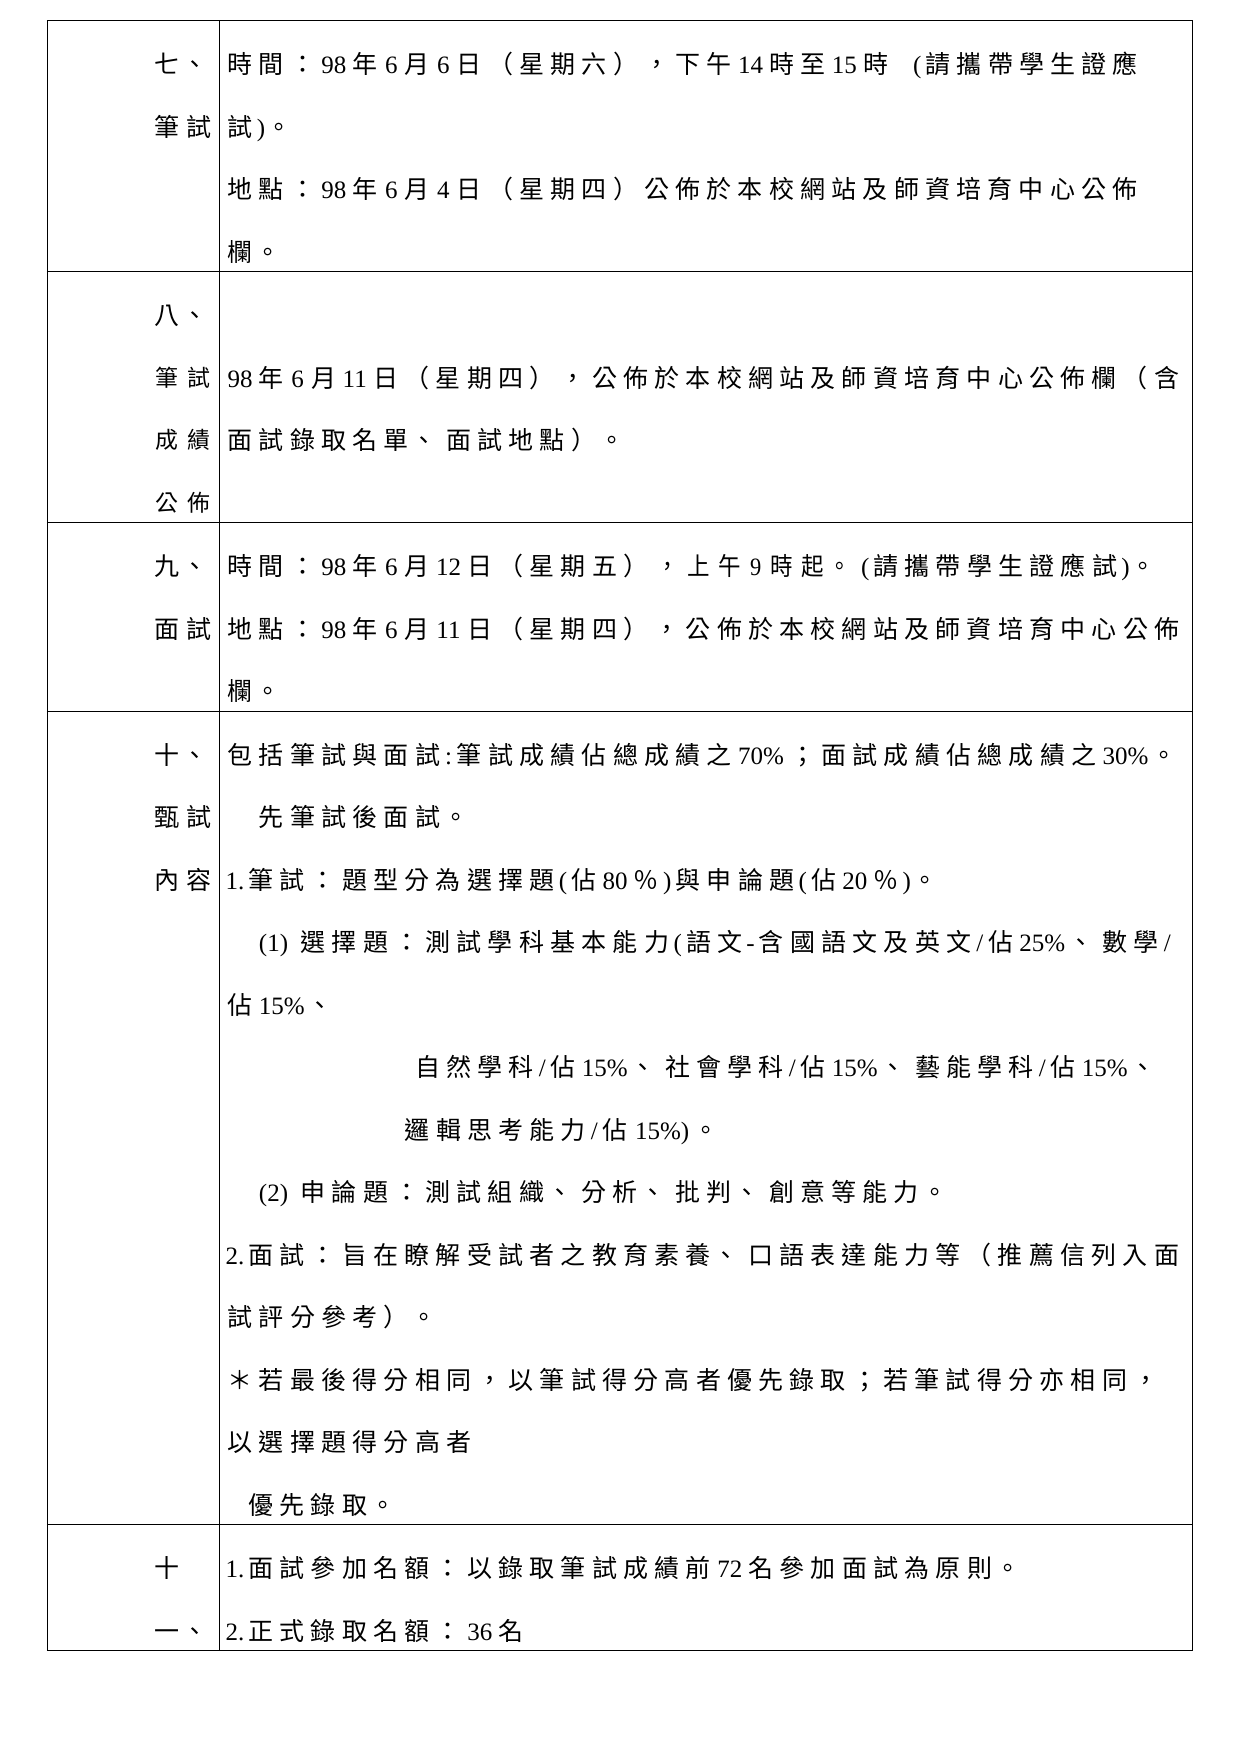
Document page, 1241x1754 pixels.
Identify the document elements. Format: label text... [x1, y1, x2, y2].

table_cell 98年6月11日（星期四），公佈於本校網站及師資培育中心公佈欄（含面試錄取名單、面試地點）。 [220, 272, 1192, 522]
table_cell 七、筆試 [48, 21, 219, 271]
table_cell 時間：98年6月6日（星期六），下午14時至15時 (請攜帶學生證應試)。 地點：98年6月4日（星期四）公佈於本校網站及師資培育中心公佈欄。 [220, 21, 1192, 271]
table_cell 十、甄試內容 [48, 712, 219, 1524]
table_cell 九、面試 [48, 523, 219, 711]
table_cell 八、筆試成績公佈 [48, 272, 219, 522]
table_cell 1.面試參加名額：以錄取筆試成績前72名參加面試為原則。 2.正式錄取名額：36名 [220, 1525, 1192, 1650]
table_cell 十一、 [48, 1525, 219, 1650]
table_cell 時間：98年6月12日（星期五），上午9時起。(請攜帶學生證應試)。 地點：98年6月11日（星期四），公佈於本校網站及師資培育中心公佈欄。 [220, 523, 1192, 711]
table_cell 包括筆試與面試:筆試成績佔總成績之70%；面試成績佔總成績之30%。先筆試後面試。 1.筆試：題型分為選擇題(佔80％)與申論題(佔20％)。 (1) 選擇題：測試學科基本能力(語文-含國語文及英文/佔25%、數學/佔15%、 自然學科/佔15%、社會學科/佔15%、藝能學科/佔15%、邏輯思考能力/佔15%)。 (2) 申論題：測試組織、分析、批判、創意等能力。 2.面試：旨在瞭解受試者之教育素養、口語表達能力等（推薦信列入面試評分參考）。 ＊若最後得分相同，以筆試得分高者優先錄取；若筆試得分亦相同，以選擇題得分高者 優先錄取。 [220, 712, 1192, 1524]
